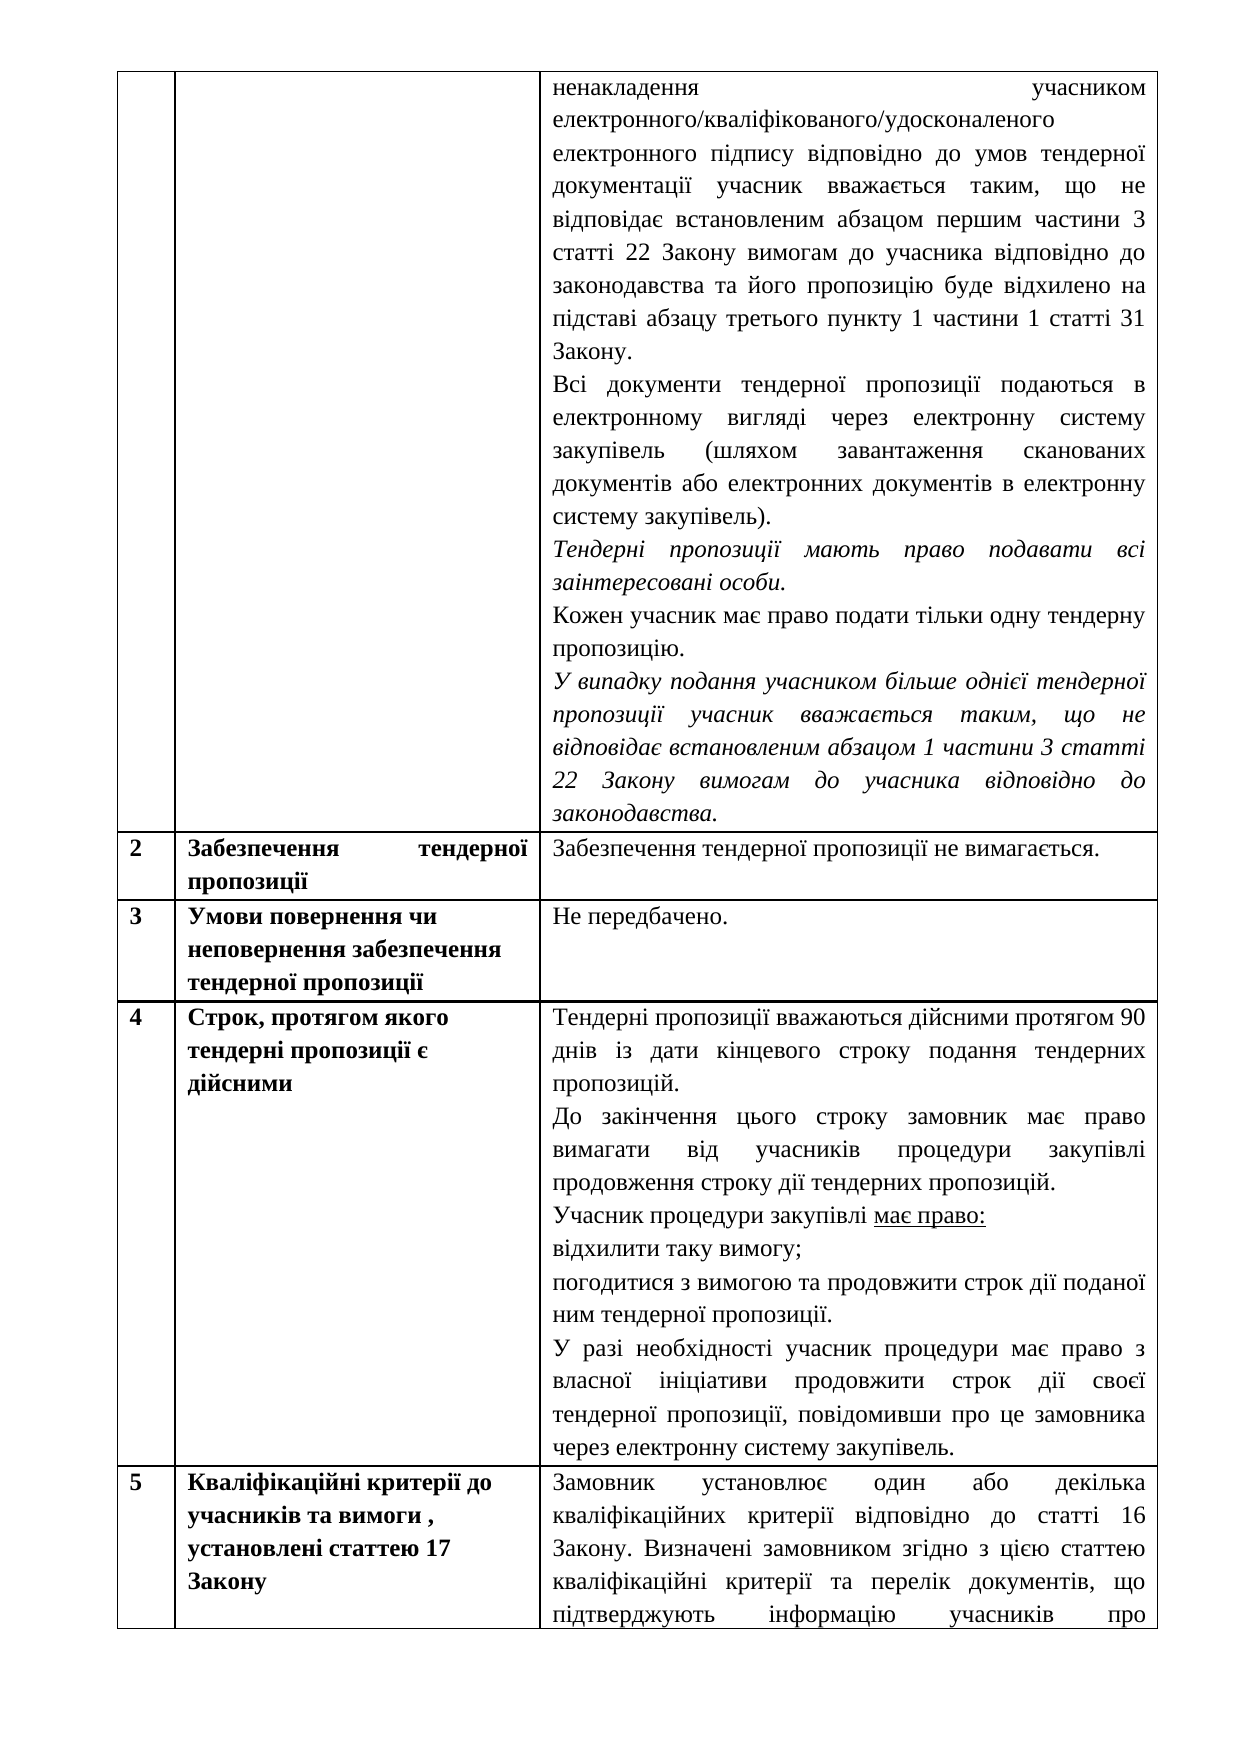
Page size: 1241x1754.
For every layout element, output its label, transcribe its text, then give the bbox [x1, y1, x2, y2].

table_cell 2 [118, 833, 174, 899]
table_cell Кваліфікаційні критерії до учасників та вимоги , установлені статтею 17 Закону [176, 1467, 539, 1628]
table_cell 4 [118, 1003, 174, 1465]
table_cell 3 [118, 901, 174, 1000]
table_cell [176, 72, 539, 831]
table_cell ненакладення учасником електронного/кваліфікованого/удосконаленого електронного підпису відповідно до умов тендерної документації учасник вважається таким, що не відповідає встановленим абзацом першим частини 3 статті 22 Закону вимогам до учасника відповідно до законодавства та його пропозицію буде відхилено на підставі абзацу третього пункту 1 частини 1 статті 31 Закону. Всі документи тендерної пропозиції подаються в електронному вигляді через електронну систему закупівель (шляхом завантаження сканованих документів або електронних документів в електронну систему закупівель). Тендерні пропозиції мають право подавати всі заінтересовані особи. Кожен учасник має право подати тільки одну тендерну пропозицію. У випадку подання учасником більше однієї тендерної пропозиції учасник вважається таким, що не відповідає встановленим абзацом 1 частини 3 статті 22 Закону вимогам до учасника відповідно до законодавства. [541, 72, 1157, 831]
table_cell 5 [118, 1467, 174, 1628]
table_cell [118, 72, 174, 831]
table_cell Не передбачено. [541, 901, 1157, 1000]
table_cell Забезпечення тендерної пропозиції [176, 833, 539, 899]
table_cell Тендерні пропозиції вважаються дійсними протягом 90 днів із дати кінцевого строку подання тендерних пропозицій. До закінчення цього строку замовник має право вимагати від учасників процедури закупівлі продовження строку дії тендерних пропозицій. Учасник процедури закупівлі має право: відхилити таку вимогу; погодитися з вимогою та продовжити строк дії поданої ним тендерної пропозиції. У разі необхідності учасник процедури має право з власної ініціативи продовжити строк дії своєї тендерної пропозиції, повідомивши про це замовника через електронну систему закупівель. [541, 1003, 1157, 1465]
table_cell Умови повернення чи неповернення забезпечення тендерної пропозиції [176, 901, 539, 1000]
table_cell Строк, протягом якого тендерні пропозиції є дійсними [176, 1003, 539, 1465]
table_cell Забезпечення тендерної пропозиції не вимагається. [541, 833, 1157, 899]
